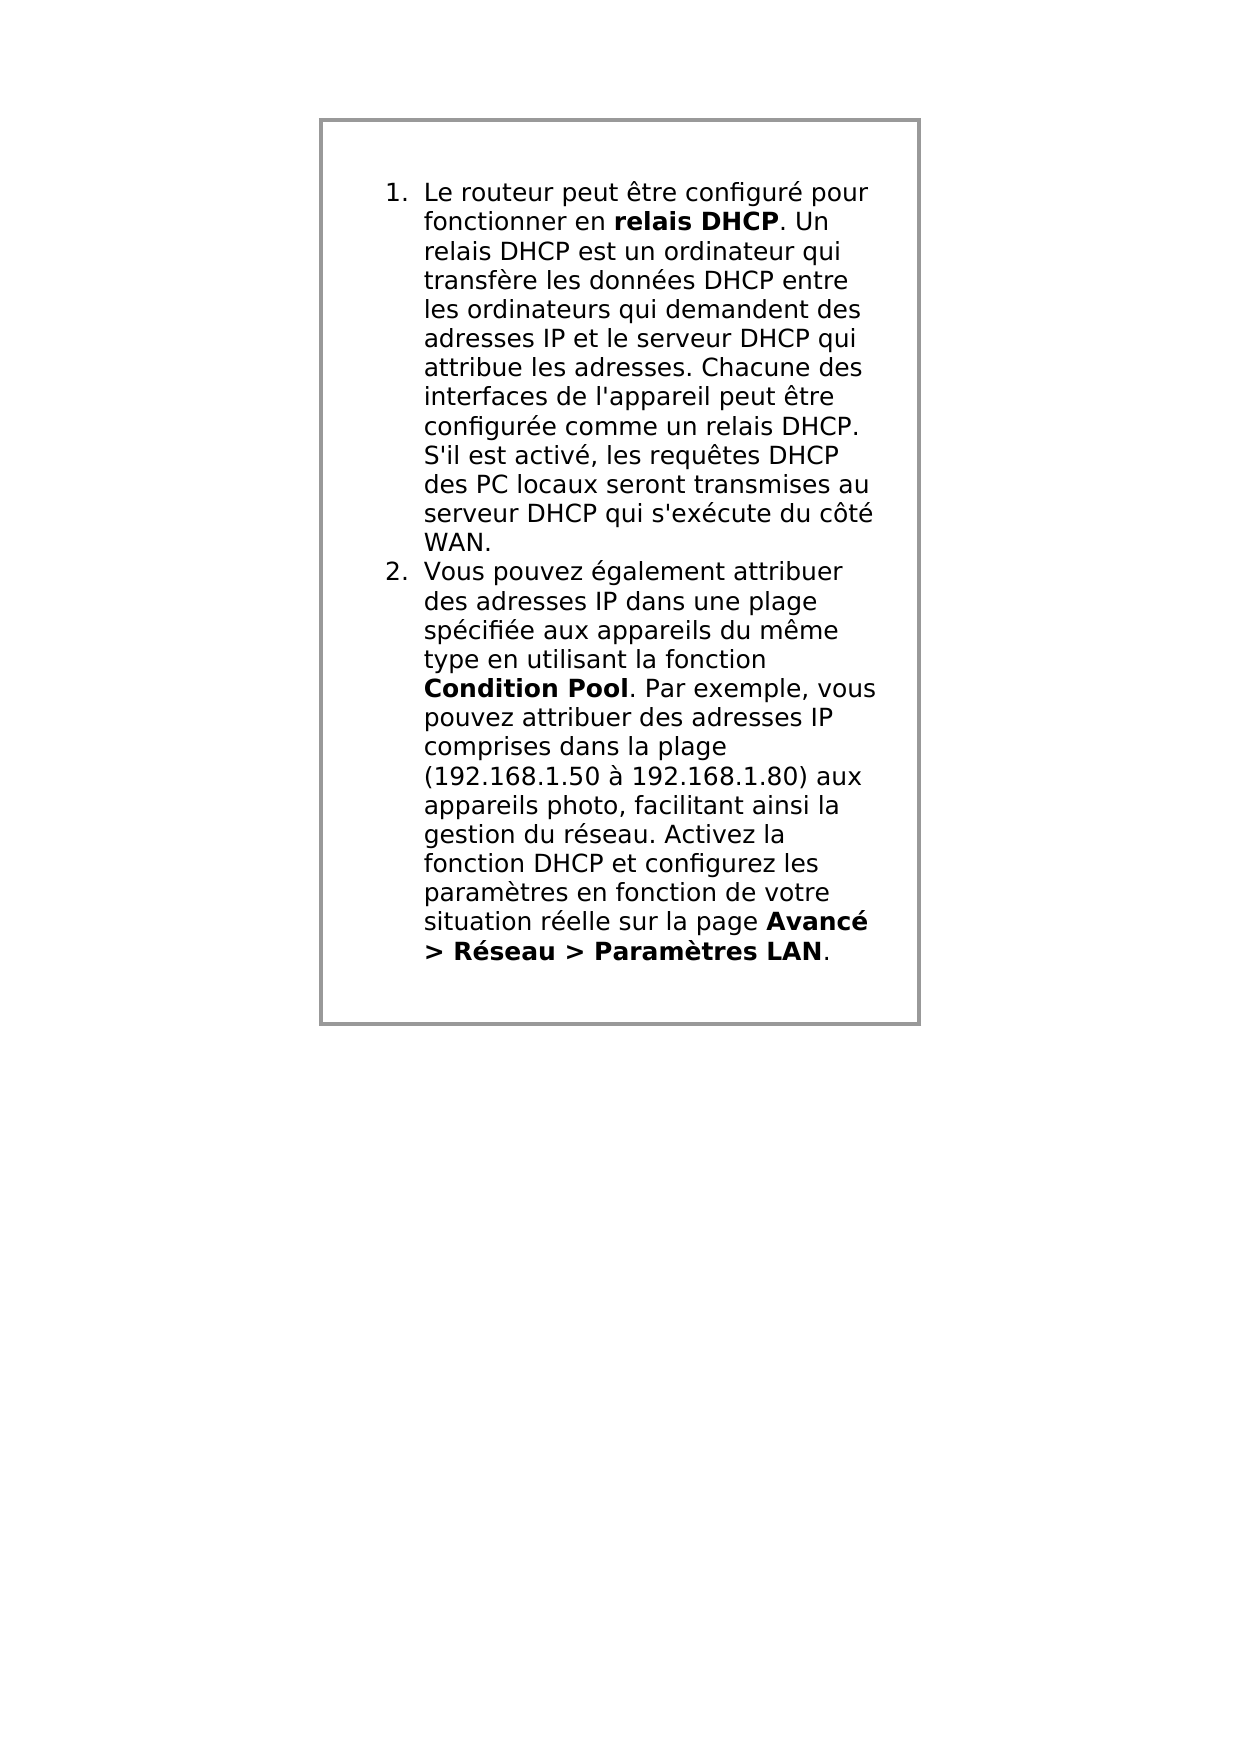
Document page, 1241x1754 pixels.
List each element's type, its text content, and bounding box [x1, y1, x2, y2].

table_header Le routeur peut être configuré pour fonctionner en relais DHCP. Un relais DHCP est un ordinateur qui transfère les données DHCP entre les ordinateurs qui demandent des adresses IP et le serveur DHCP qui attribue les adresses. Chacune des interfaces de l'appareil peut être configurée comme un relais DHCP. S'il est activé, les requêtes DHCP des PC locaux seront transmises au serveur DHCP qui s'exécute du côté WAN. Vous pouvez également attribuer des adresses IP dans une plage spécifiée aux appareils du même type en utilisant la fonction Condition Pool. Par exemple, vous pouvez attribuer des adresses IP comprises dans la plage (192.168.1.50 à 192.168.1.80) aux appareils photo, facilitant ainsi la gestion du réseau. Activez la fonction DHCP et configurez les paramètres en fonction de votre situation réelle sur la page Avancé > Réseau > Paramètres LAN. [332, 131, 908, 1013]
